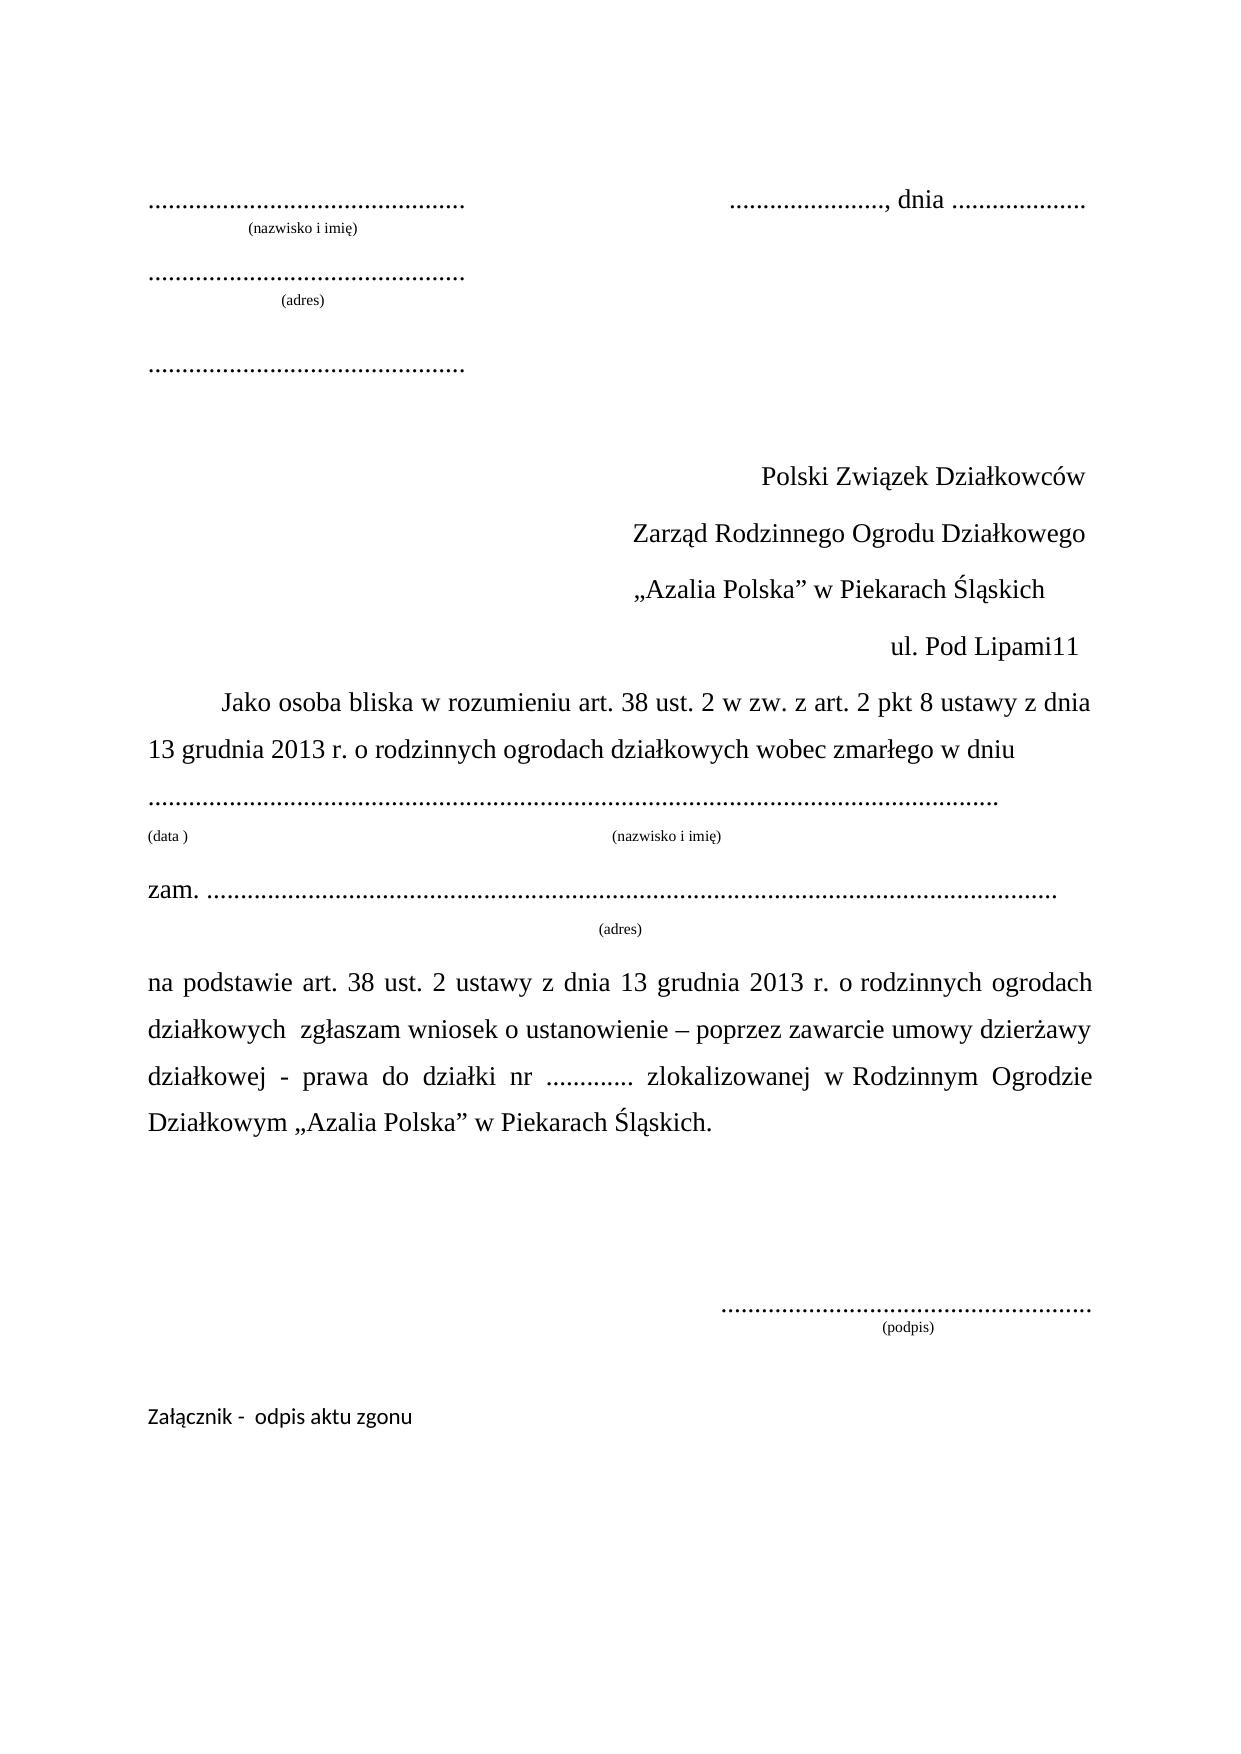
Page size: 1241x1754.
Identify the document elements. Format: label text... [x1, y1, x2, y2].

text (data ) (nazwisko i imię) [148, 826, 1093, 858]
text „Azalia Polska” w Piekarach Śląskich [148, 573, 1093, 604]
text ............................................... ......................., dnia .................... [148, 183, 1093, 214]
text zam. .............................................................................................................................. [148, 873, 1093, 904]
text (adres) [148, 291, 458, 322]
text na podstawie art. 38 ust. 2 ustawy z dnia 13 grudnia 2013 r. o rodzinnych ogrodach działkowych zgłaszam wniosek o ustanowienie – poprzez zawarcie umowy dzierżawy działkowej - prawa do działki nr ............. zlokalizowanej w Rodzinnym Ogrodzie Działkowym „Azalia Polska” w Piekarach Śląskich. [148, 966, 1093, 1138]
text ............................................... [148, 255, 1093, 286]
text ....................................................... [148, 1287, 1093, 1318]
text ul. Pod Lipami11 [148, 630, 1093, 661]
text Zarząd Rodzinnego Ogrodu Działkowego [148, 517, 1093, 548]
text ............................................... [148, 347, 1093, 378]
text (nazwisko i imię) [148, 219, 458, 250]
text Polski Związek Działkowców [148, 460, 1093, 491]
text (adres) [148, 920, 1093, 951]
text Załącznik - odpis aktu zgonu [148, 1402, 1093, 1430]
text (podpis) [148, 1318, 1093, 1349]
text Jako osoba bliska w rozumieniu art. 38 ust. 2 w zw. z art. 2 pkt 8 ustawy z dnia 13 grudnia 2013 r. o rodzinnych ogrodach działkowych wobec zmarłego w dniu [148, 686, 1093, 764]
text .............................................................................................................................. [148, 780, 1093, 811]
